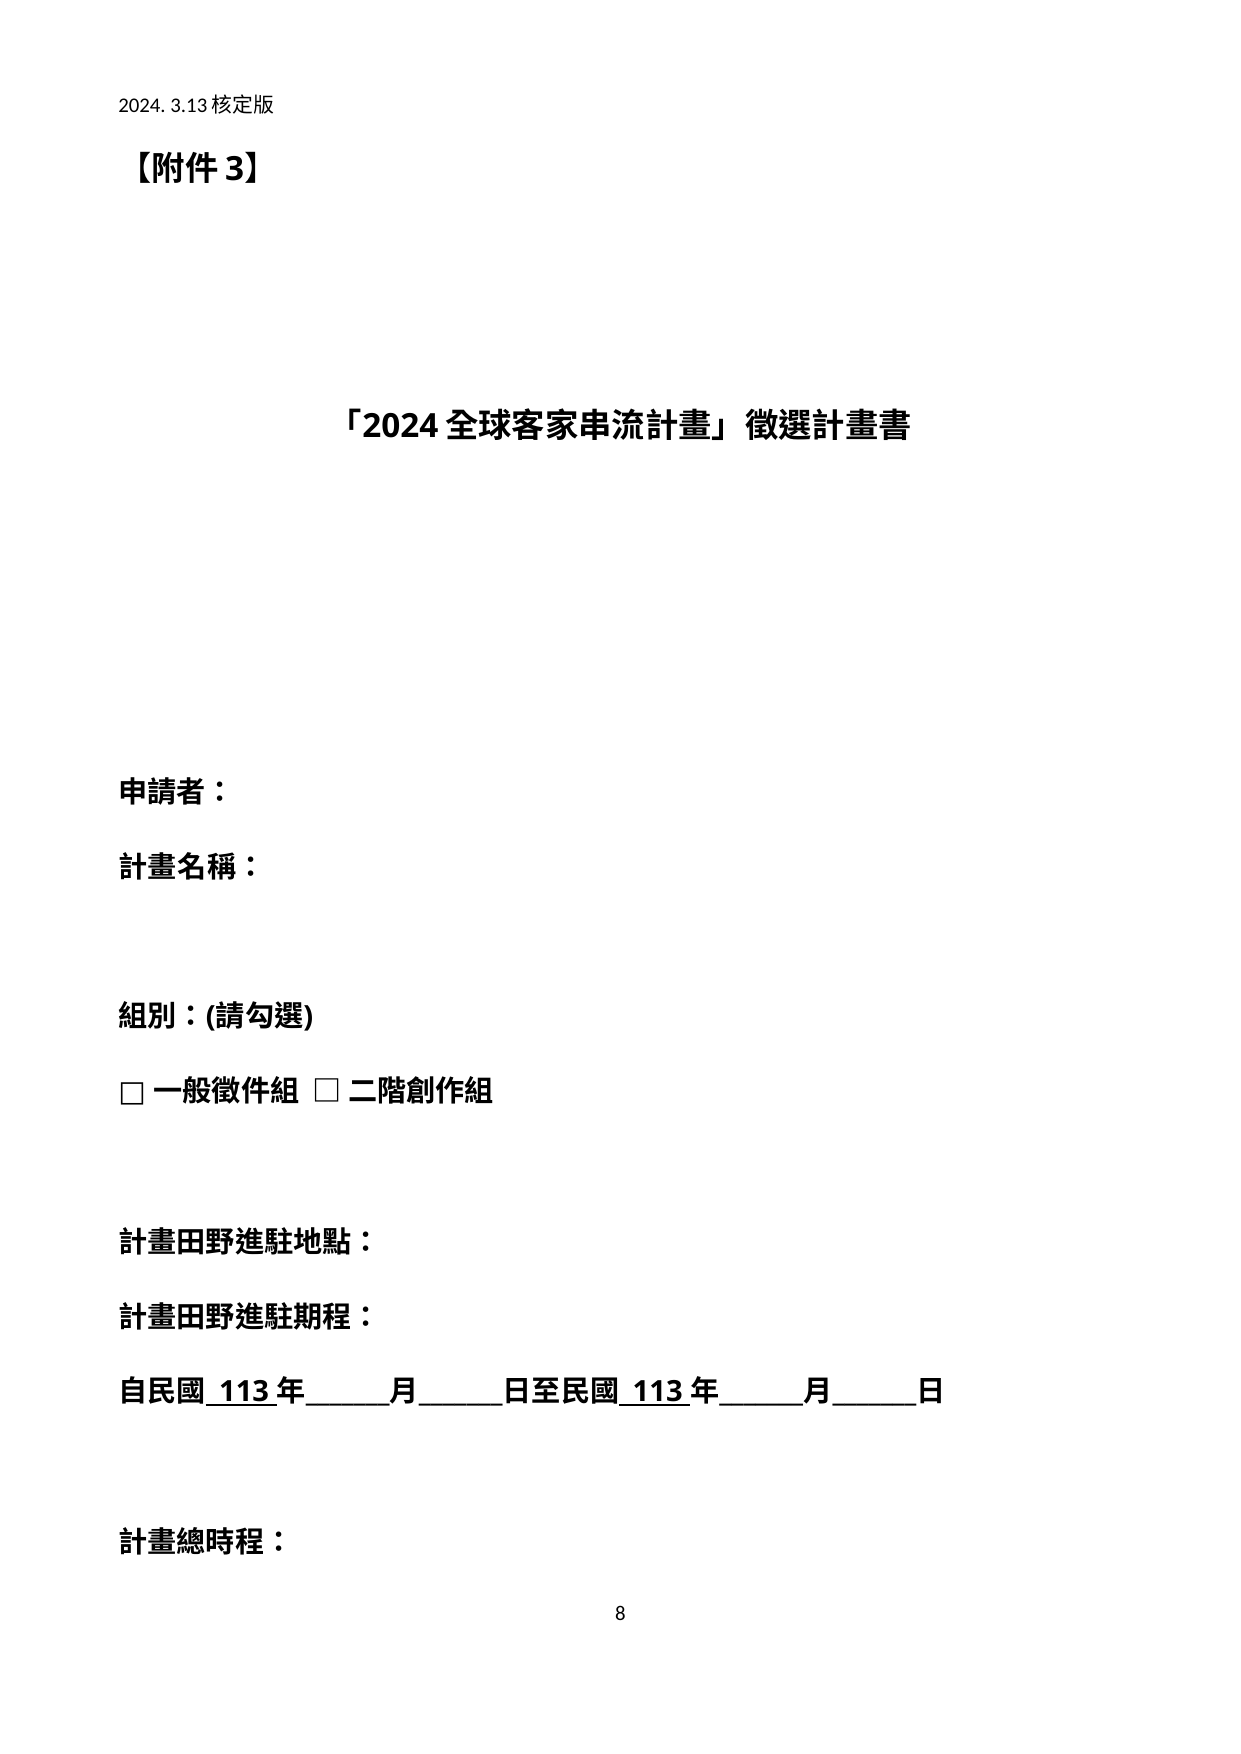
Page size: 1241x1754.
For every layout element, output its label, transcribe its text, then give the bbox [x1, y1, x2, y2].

text 計畫總時程： [118, 1502, 1122, 1577]
text 計畫田野進駐地點： [118, 1202, 1122, 1277]
text 「2024全球客家串流計畫」徵選計畫書 [118, 385, 1122, 460]
text 自民國 113 年_______月_______日至民國 113 年_______月_______日 [118, 1352, 1122, 1427]
text □ 一般徵件組 □ 二階創作組 [118, 1052, 1122, 1127]
text 計畫田野進駐期程： [118, 1277, 1122, 1352]
text 【附件3】 [118, 128, 1122, 203]
text 計畫名稱： [118, 827, 1122, 902]
text 組別：(請勾選) [118, 977, 1122, 1052]
text 申請者： [118, 752, 1122, 827]
